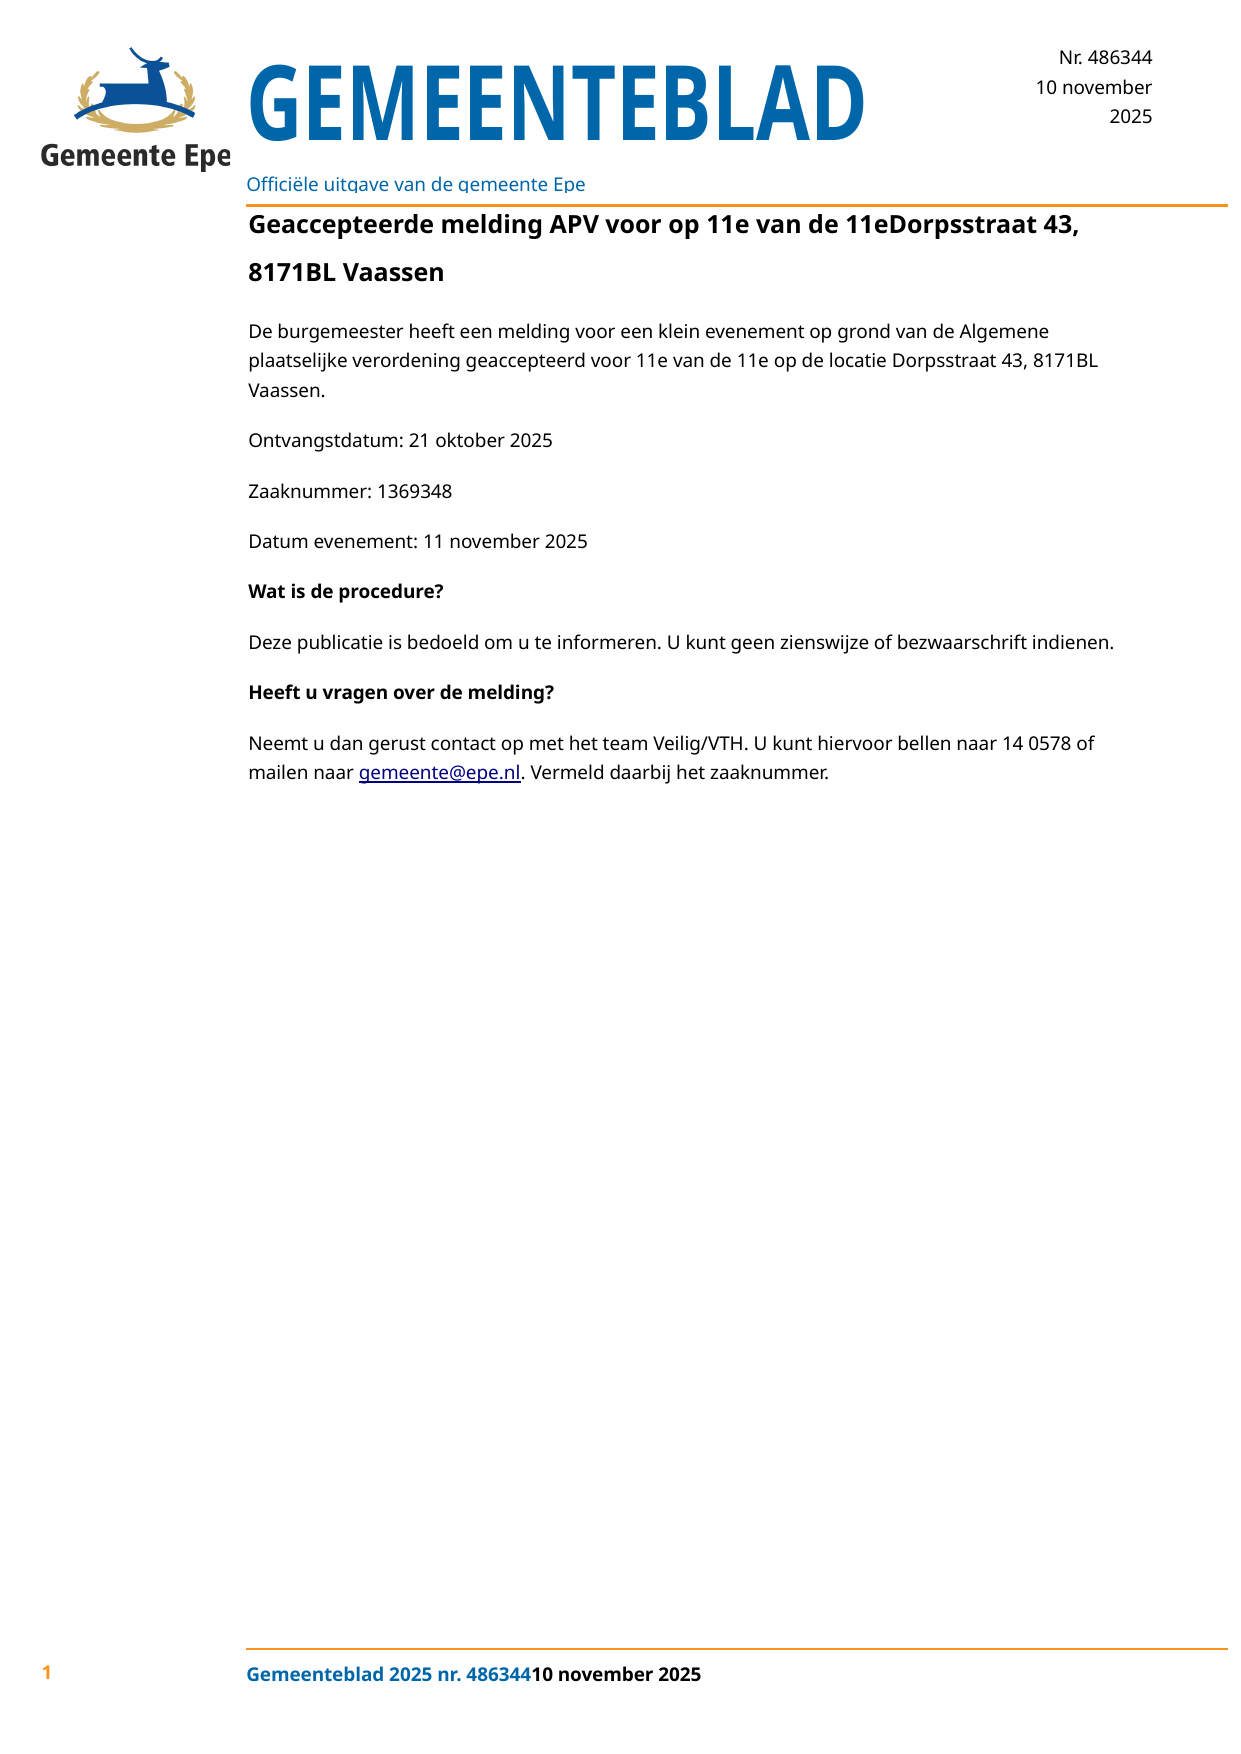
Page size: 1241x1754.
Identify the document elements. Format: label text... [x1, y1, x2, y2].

text Zaaknummer: 1369348 [248, 478, 1152, 504]
text Ontvangstdatum: 21 oktober 2025 [248, 427, 1152, 453]
text Neemt u dan gerust contact op met het team Veilig/VTH. U kunt hiervoor bellen naar 14 0578 of mailen naar gemeente@epe.nl. Vermeld daarbij het zaaknummer. [248, 730, 1152, 785]
text Datum evenement: 11 november 2025 [248, 528, 1152, 554]
text Heeft u vragen over de melding? [248, 679, 1152, 705]
text De burgemeester heeft een melding voor een klein evenement op grond van de Algemene plaatselijke verordening geaccepteerd voor 11e van de 11e op de locatie Dorpsstraat 43, 8171BL Vaassen. [248, 318, 1152, 403]
text Wat is de procedure? [248, 579, 1152, 604]
text Deze publicatie is bedoeld om u te informeren. U kunt geen zienswijze of bezwaarschrift indienen. [248, 629, 1152, 655]
text Geaccepteerde melding APV voor op 11e van de 11eDorpsstraat 43, 8171BL Vaassen [248, 207, 1152, 288]
picture [41, 47, 231, 172]
